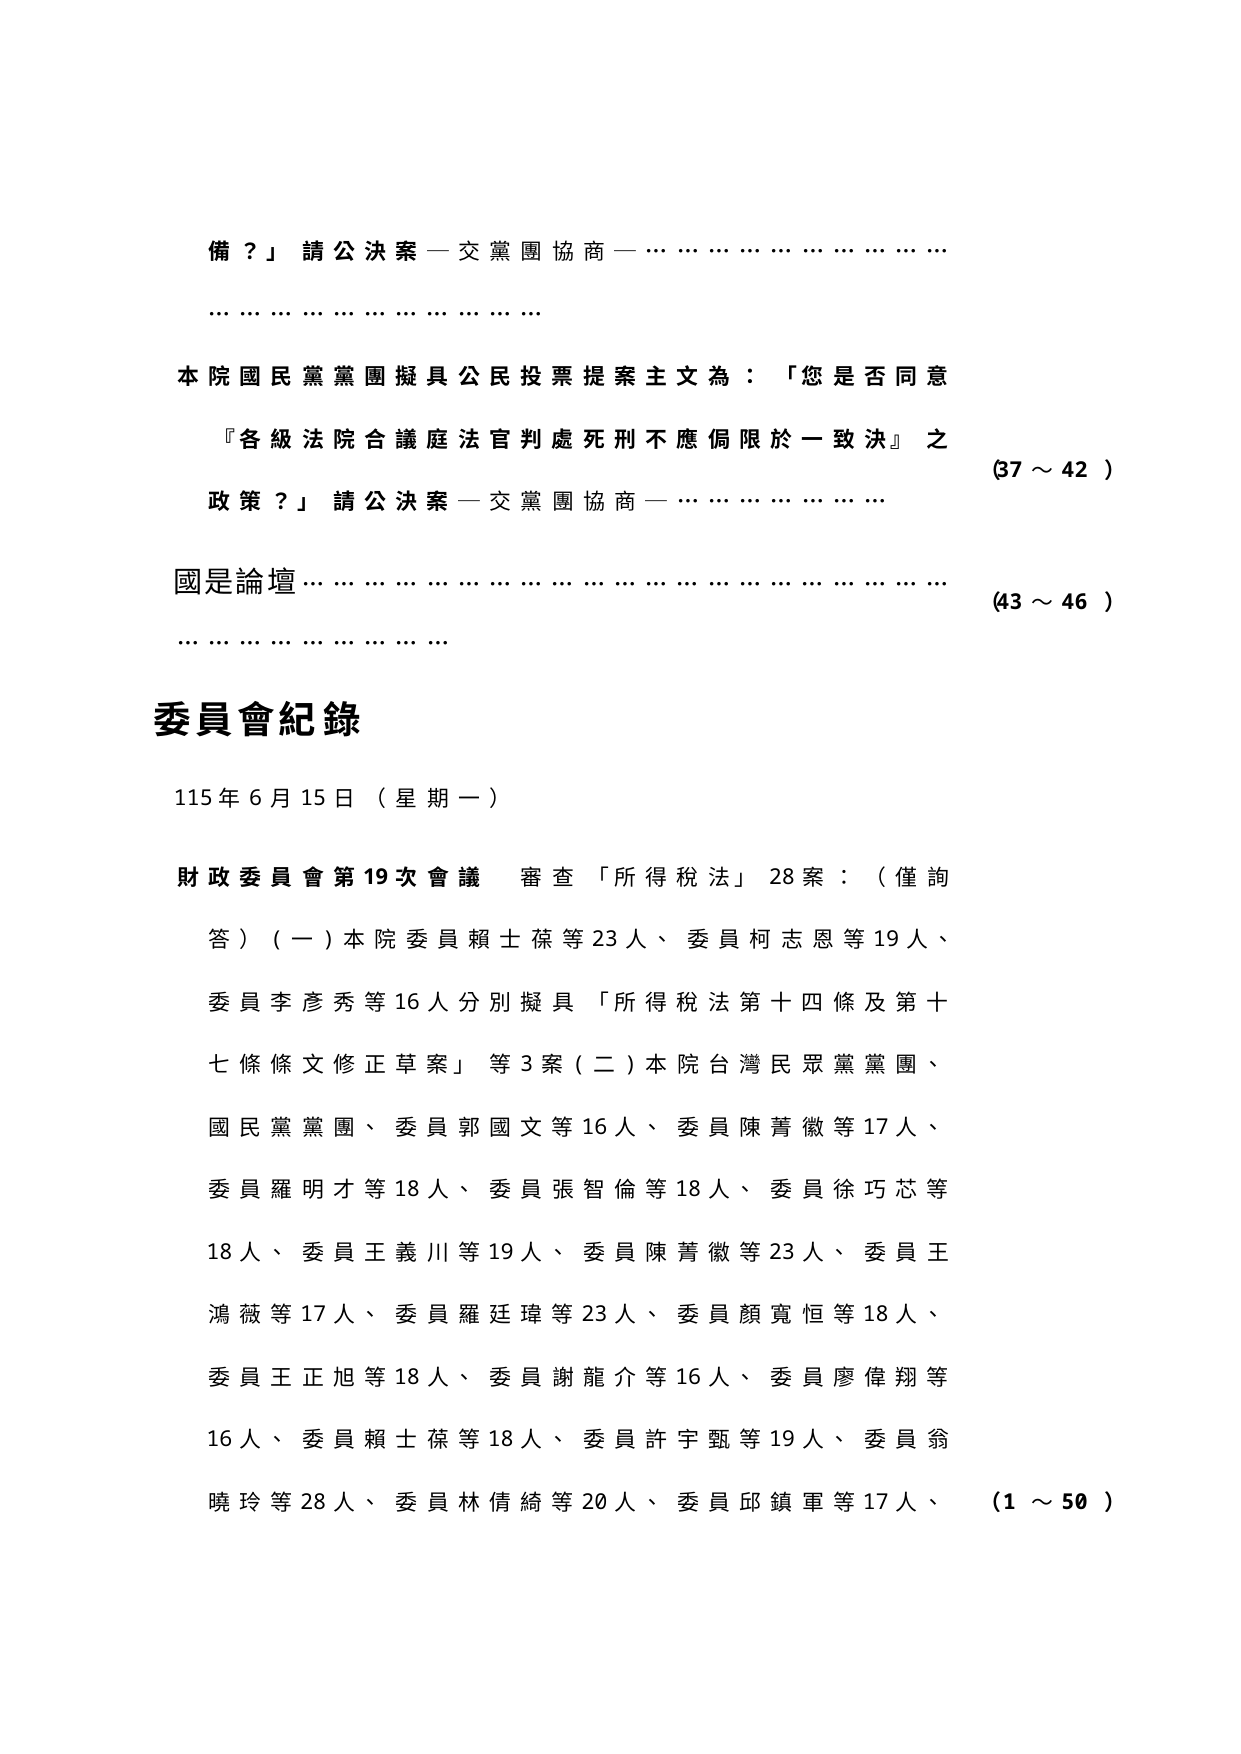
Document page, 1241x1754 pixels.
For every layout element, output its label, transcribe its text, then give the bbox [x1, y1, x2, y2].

table_cell 32 [986, 219, 1023, 344]
table_cell ～ [1023, 531, 1053, 669]
table_cell ） [1091, 531, 1108, 669]
table_cell ） [1091, 344, 1108, 531]
table_cell 備？」請公決案─交黨團協商─……………………………………………………… [150, 219, 967, 344]
table_cell 42 [1053, 344, 1091, 531]
table_cell （ [967, 344, 986, 531]
table_cell 50 [1053, 844, 1091, 1532]
table_cell 財政委員會第19次會議 審查「所得稅法」28案：（僅詢答）(一)本院委員賴士葆等23人、委員柯志恩等19人、委員李彥秀等16人分別擬具「所得稅法第十四條及第十七條條文修正草案」等3案(二)本院台灣民眾黨黨團、國民黨黨團、委員郭國文等16人、委員陳菁徽等17人、委員羅明才等18人、委員張智倫等18人、委員徐巧芯等18人、委員王義川等19人、委員陳菁徽等23人、委員王鴻薇等17人、委員羅廷瑋等23人、委員顏寬恒等18人、委員王正旭等18人、委員謝龍介等16人、委員廖偉翔等16人、委員賴士葆等18人、委員許宇甄等19人、委員翁曉玲等28人、委員林倩綺等20人、委員邱鎮軍等17人、 [150, 844, 967, 1532]
table_cell ～ [1023, 844, 1053, 1532]
table_cell 37 [986, 344, 1023, 531]
table_cell 委員會紀錄 115年6月15日（星期一） [150, 670, 1108, 844]
table_cell 1 [986, 844, 1023, 1532]
table_cell （ [967, 531, 986, 669]
table_cell ） [1091, 844, 1108, 1532]
table_cell （ [967, 219, 986, 344]
table_cell ～ [1023, 344, 1053, 531]
table_cell 本院國民黨黨團擬具公民投票提案主文為：「您是否同意『各級法院合議庭法官判處死刑不應侷限於一致決』之政策？」請公決案─交黨團協商─………………… [150, 344, 967, 531]
table_cell ） [1091, 219, 1108, 344]
table_cell 國是論壇……………………………………………………………………………… [150, 531, 967, 669]
table_cell 46 [1053, 531, 1091, 669]
table_cell [1023, 219, 1053, 344]
table_cell [1053, 219, 1091, 344]
table_cell 43 [986, 531, 1023, 669]
table_cell （ [967, 844, 986, 1532]
